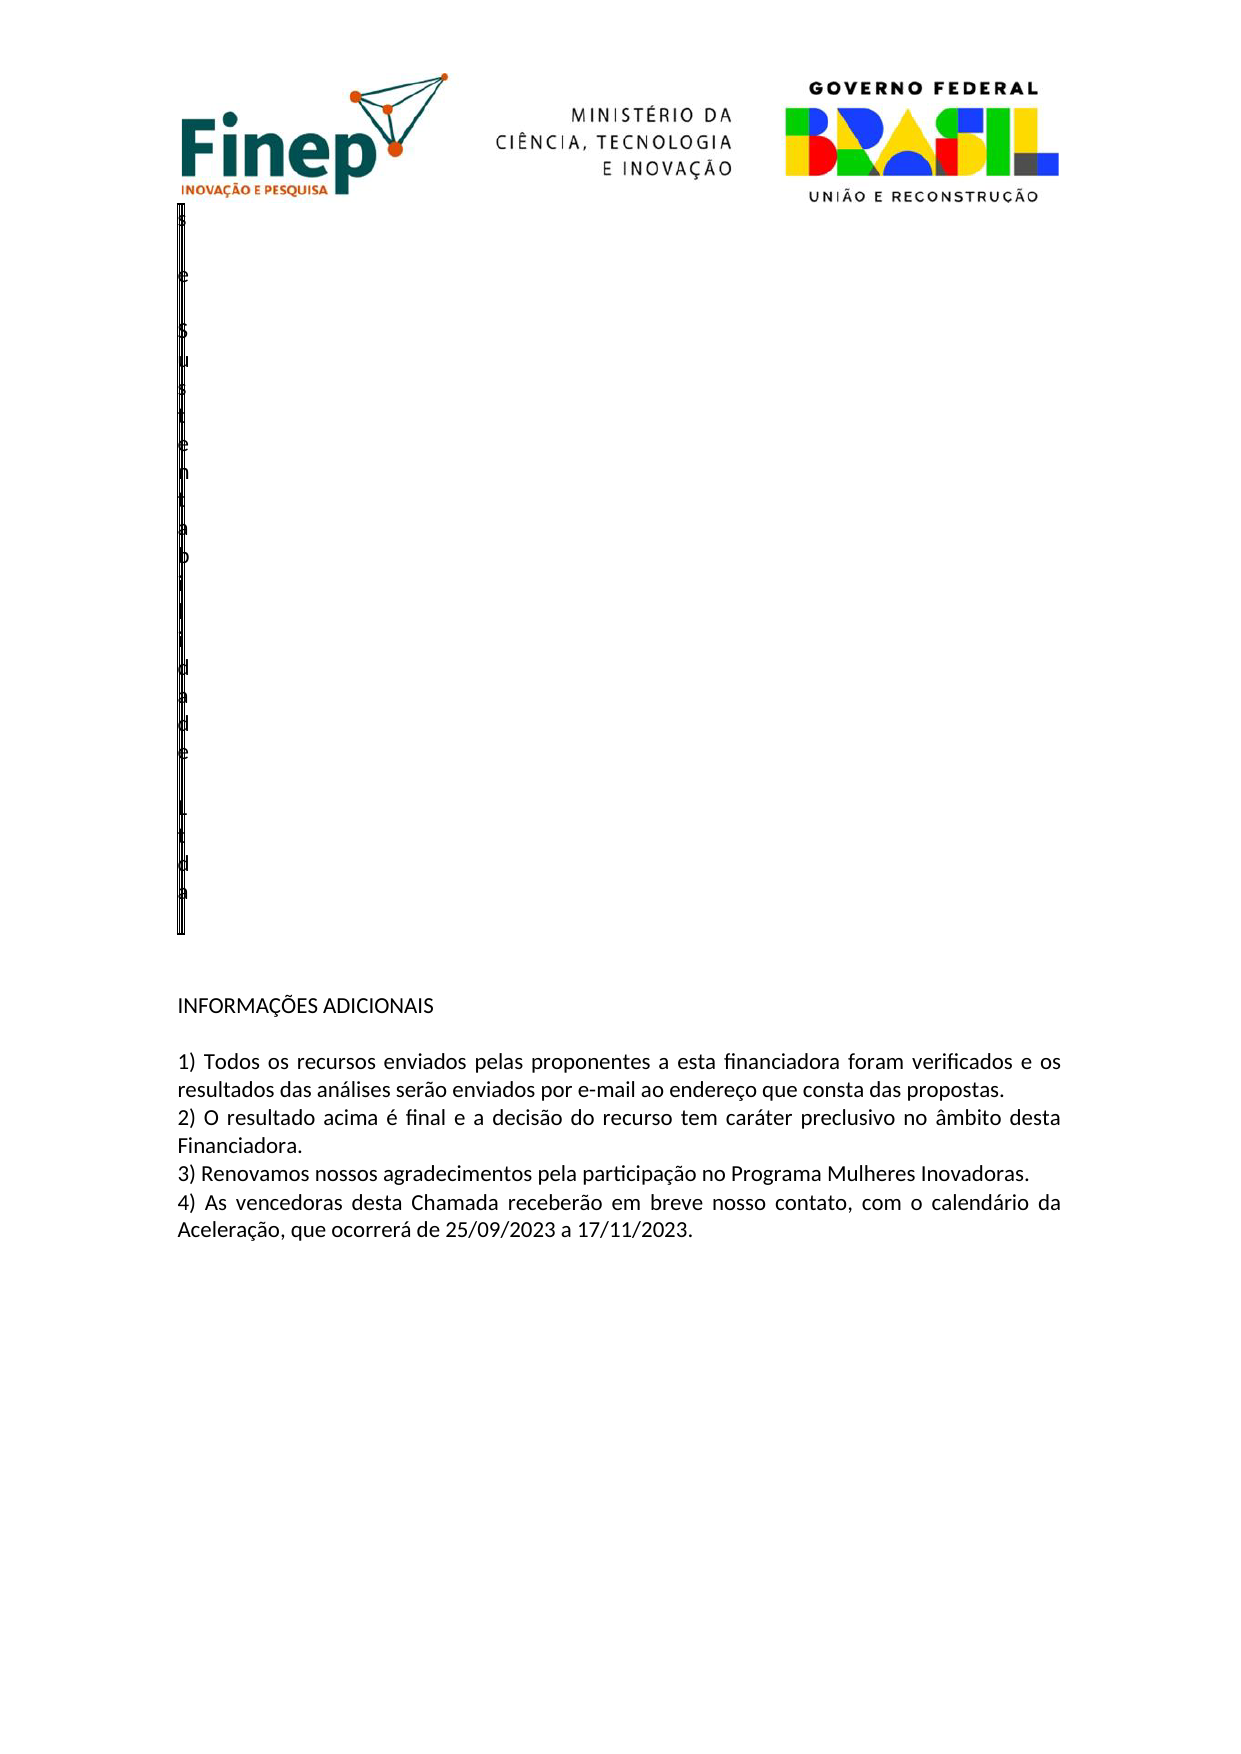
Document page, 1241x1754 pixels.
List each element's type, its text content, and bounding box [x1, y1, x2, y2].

text 3) Renovamos nossos agradecimentos pela participação no Programa Mulheres Inovadoras. [177, 1159, 1063, 1188]
text INFORMAÇÕES ADICIONAIS [177, 991, 1063, 1019]
text 2) O resultado acima é final e a decisão do recurso tem caráter preclusivo no âmbito desta Financiadora. [177, 1103, 1063, 1159]
text 1) Todos os recursos enviados pelas proponentes a esta financiadora foram verificados e os resultados das análises serão enviados por e-mail ao endereço que consta das propostas. [177, 1047, 1063, 1103]
text 4) As vencedoras desta Chamada receberão em breve nosso contato, com o calendário da Aceleração, que ocorrerá de 25/09/2023 a 17/11/2023. [177, 1188, 1063, 1244]
